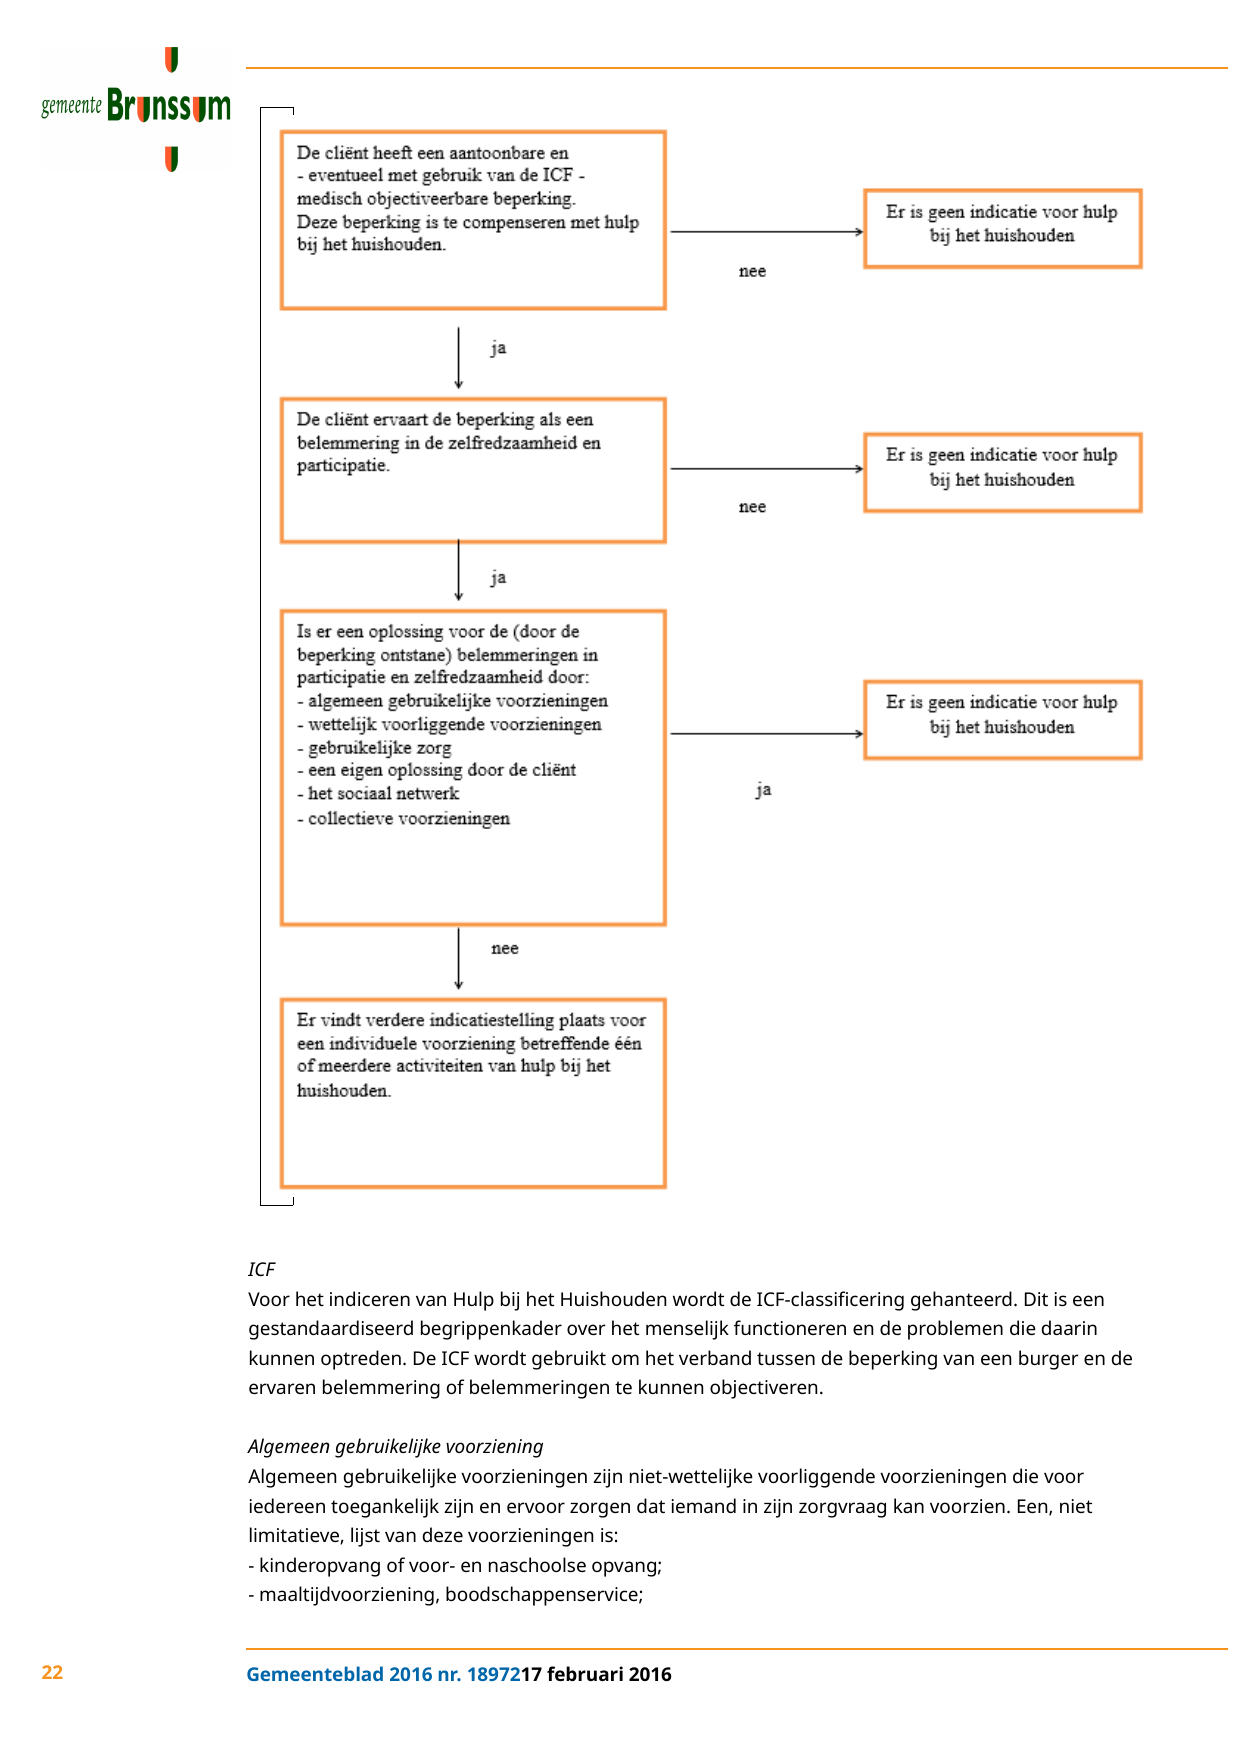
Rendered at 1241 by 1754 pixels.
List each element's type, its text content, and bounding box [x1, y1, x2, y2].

picture [41, 47, 231, 172]
text - kinderopvang of voor- en naschoolse opvang; [248, 1552, 1152, 1578]
text Voor het indiceren van Hulp bij het Huishouden wordt de ICF-classificering gehanteerd. Dit is een gestandaardiseerd begrippenkader over het menselijk functioneren en de problemen die daarin kunnen optreden. De ICF wordt gebruikt om het verband tussen de beperking van een burger en de ervaren belemmering of belemmeringen te kunnen objectiveren. [248, 1286, 1152, 1400]
picture [268, 115, 1155, 1197]
text ICF [248, 1256, 1152, 1282]
text - maaltijdvoorziening, boodschappenservice; [248, 1582, 1152, 1607]
text Algemeen gebruikelijke voorziening [248, 1434, 1152, 1459]
text Algemeen gebruikelijke voorzieningen zijn niet-wettelijke voorliggende voorzieningen die voor iedereen toegankelijk zijn en ervoor zorgen dat iemand in zijn zorgvraag kan voorzien. Een, niet limitatieve, lijst van deze voorzieningen is: [248, 1463, 1152, 1548]
